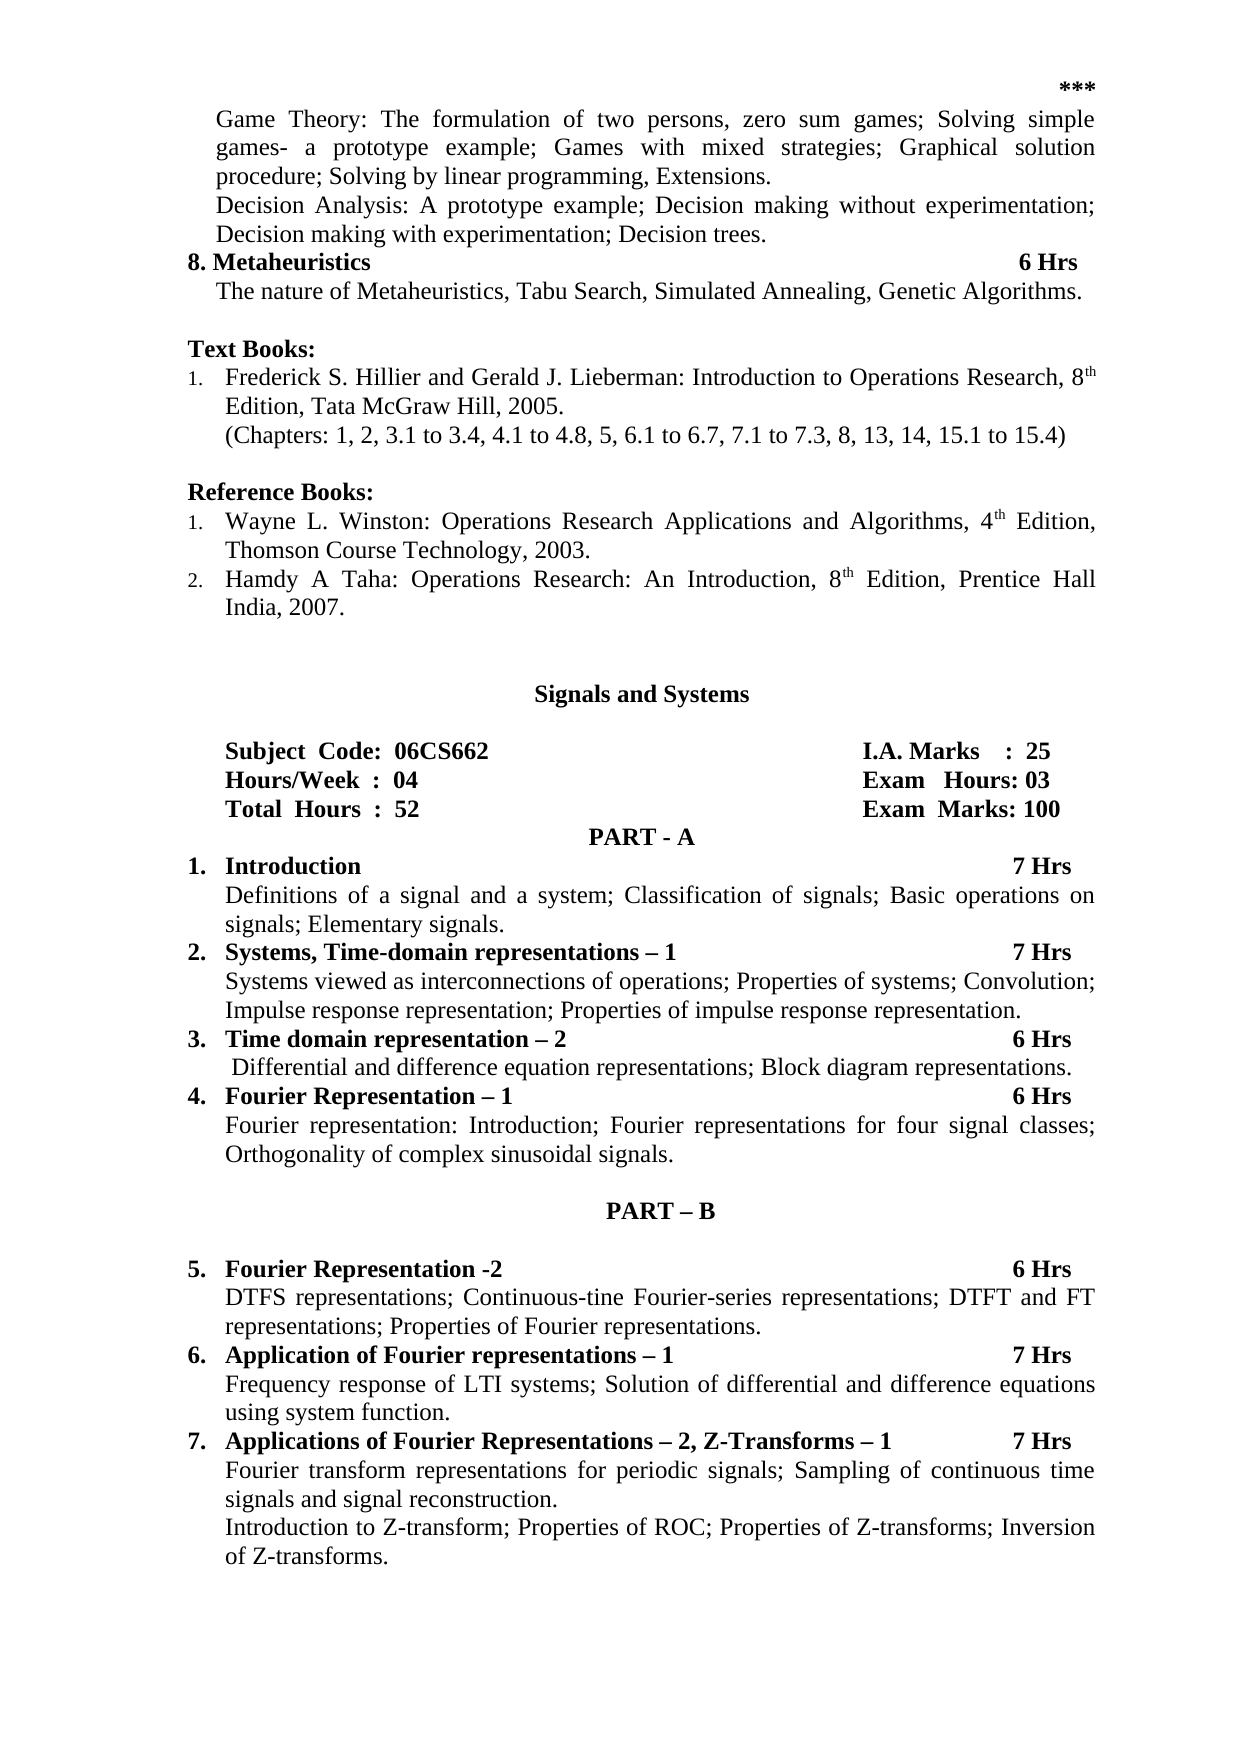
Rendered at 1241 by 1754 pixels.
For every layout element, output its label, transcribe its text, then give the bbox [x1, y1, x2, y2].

subtitle Subject Code: 06CS662 I.A. Marks : 25 [225, 736, 1096, 765]
subtitle Total Hours : 52 Exam Marks: 100 [225, 794, 1112, 822]
text The nature of Metaheuristics, Tabu Search, Simulated Annealing, Genetic Algorithms. [216, 276, 1096, 305]
text 5. Fourier Representation -2 6 Hrs [187, 1254, 1096, 1282]
list Frederick S. Hillier and Gerald J. Lieberman: Introduction to Operations Research, 8th Edition, Tata McGraw Hill, 2005. [187, 362, 1096, 420]
text Signals and Systems [187, 679, 1096, 707]
text Decision Analysis: A prototype example; Decision making without experimentation; Decision making with experimentation; Decision trees. [216, 190, 1096, 247]
text 4. Fourier Representation – 1 6 Hrs [187, 1081, 1096, 1110]
text Game Theory: The formulation of two persons, zero sum games; Solving simple games- a prototype example; Games with mixed strategies; Graphical solution procedure; Solving by linear programming, Extensions. [216, 104, 1096, 190]
text Fourier transform representations for periodic signals; Sampling of continuous time signals and signal reconstruction. [225, 1455, 1096, 1512]
text 3. Time domain representation – 2 6 Hrs [187, 1024, 1096, 1052]
text 7. Applications of Fourier Representations – 2, Z-Transforms – 1 7 Hrs [187, 1426, 1134, 1455]
text Frequency response of LTI systems; Solution of differential and difference equations using system function. [225, 1369, 1096, 1426]
text (Chapters: 1, 2, 3.1 to 3.4, 4.1 to 4.8, 5, 6.1 to 6.7, 7.1 to 7.3, 8, 13, 14, 15.1 to 15.4) [225, 420, 1096, 449]
text Systems viewed as interconnections of operations; Properties of systems; Convolution; Impulse response representation; Properties of impulse response representation. [225, 966, 1096, 1024]
list Introduction 7 Hrs [187, 851, 1096, 880]
text PART - A [187, 822, 1096, 851]
list Systems, Time-domain representations – 1 7 Hrs [187, 937, 1096, 966]
list Wayne L. Winston: Operations Research Applications and Algorithms, 4th Edition, Thomson Course Technology, 2003. [187, 506, 1096, 564]
text Reference Books: [187, 477, 1096, 506]
text DTFS representations; Continuous-tine Fourier-series representations; DTFT and FT representations; Properties of Fourier representations. [225, 1282, 1096, 1340]
text Fourier representation: Introduction; Fourier representations for four signal classes; Orthogonality of complex sinusoidal signals. [225, 1110, 1096, 1167]
text Differential and difference equation representations; Block diagram representations. [225, 1052, 1096, 1081]
text 8. Metaheuristics 6 Hrs [187, 247, 1096, 276]
text PART – B [225, 1196, 1096, 1225]
text Introduction to Z-transform; Properties of ROC; Properties of Z-transforms; Inversion of Z-transforms. [225, 1512, 1096, 1570]
list Hamdy A Taha: Operations Research: An Introduction, 8th Edition, Prentice Hall India, 2007. [187, 564, 1096, 621]
text Definitions of a signal and a system; Classification of signals; Basic operations on signals; Elementary signals. [225, 880, 1096, 937]
text 6. Application of Fourier representations – 1 7 Hrs [187, 1340, 1134, 1369]
text Text Books: [187, 334, 1096, 362]
text Hours/Week : 04 Exam Hours: 03 [187, 765, 1096, 794]
